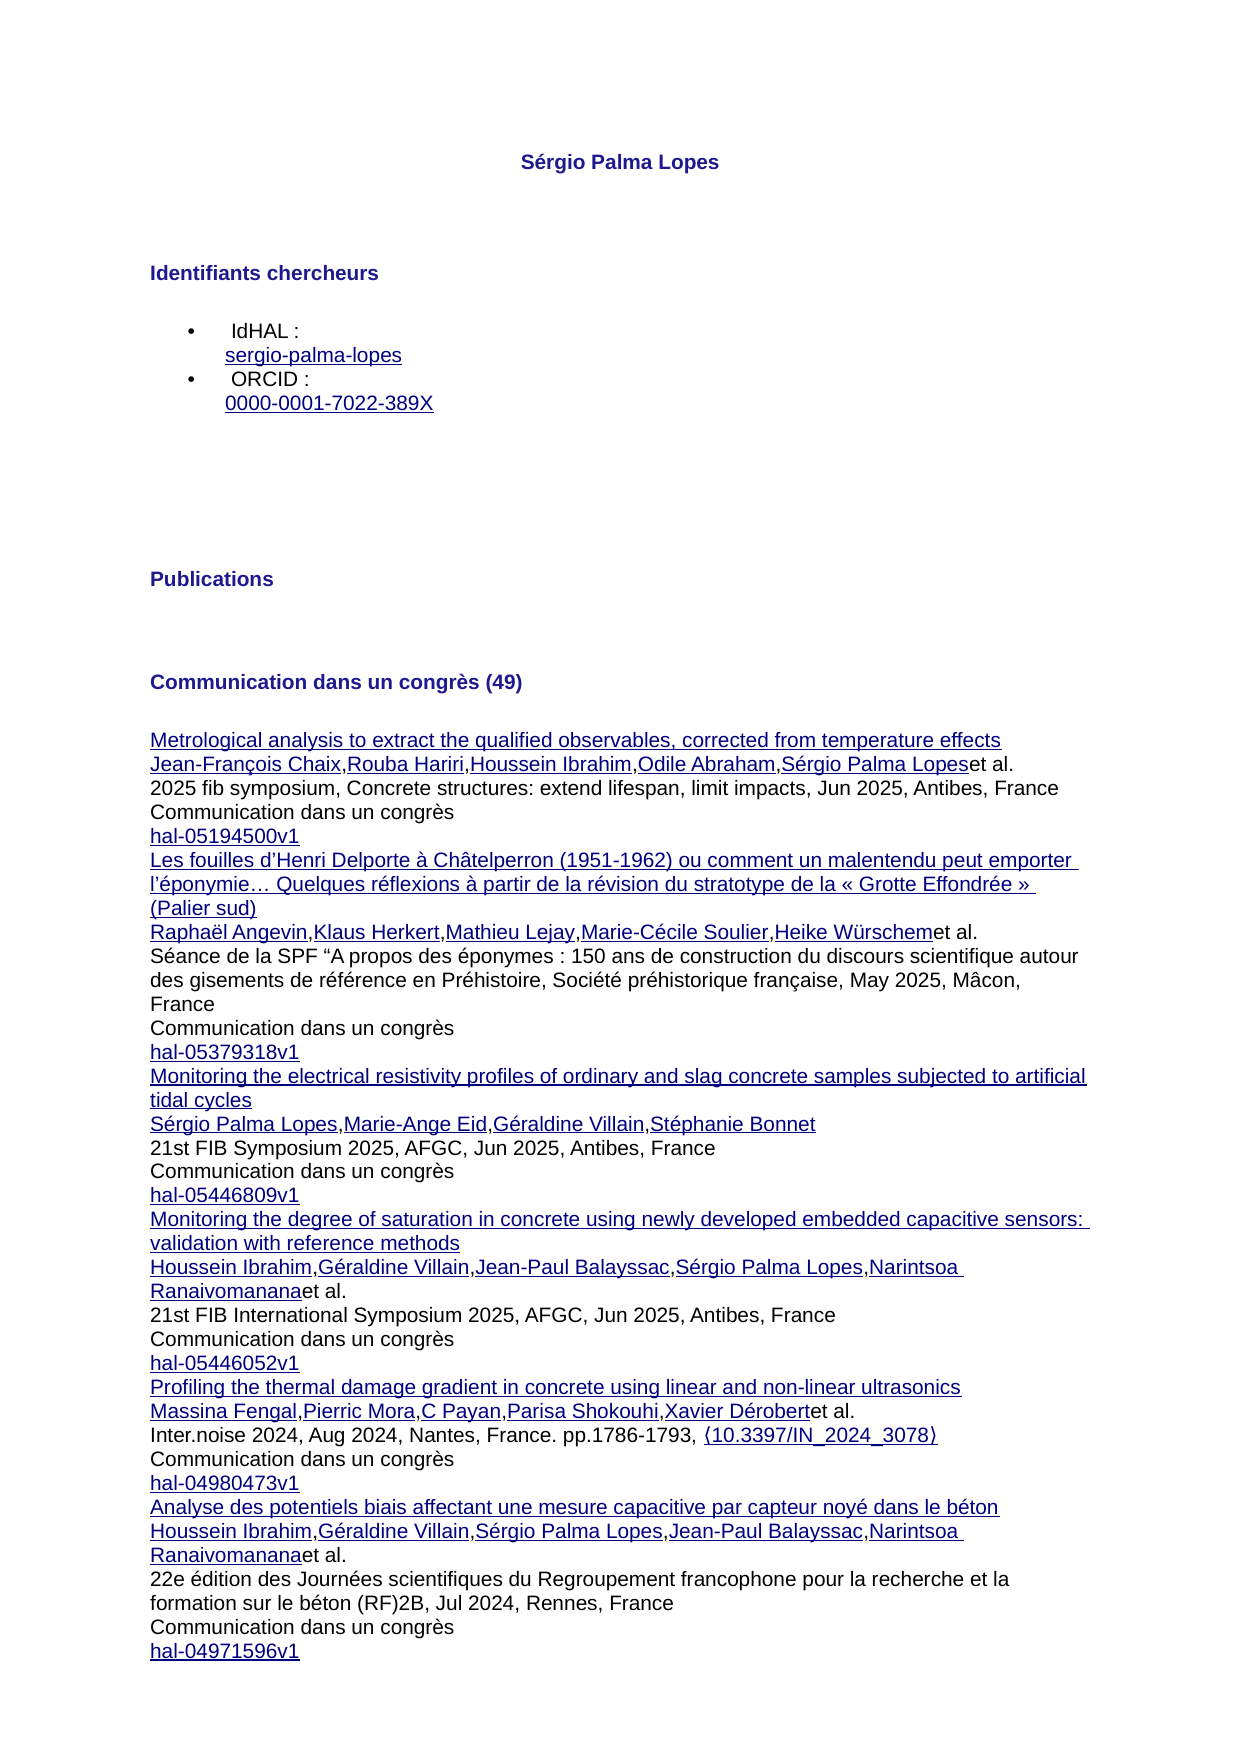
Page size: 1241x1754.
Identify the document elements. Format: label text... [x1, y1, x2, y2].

subtitle Sérgio Palma Lopes [150, 150, 1090, 174]
subtitle Publications [150, 567, 1090, 591]
list ORCID : [187, 367, 1090, 391]
subtitle Identifiants chercheurs [150, 260, 1090, 284]
table_cell Profiling the thermal damage gradient in concrete using linear and non-linear ultrasonics Massina Fengal,Pierric Mora,C Payan,Parisa Shokouhi,Xavier Dérobertet al. Inter.noise 2024, Aug 2024, Nantes, France. pp.1786-1793, ⟨10.3397/IN_2024_3078⟩ Communication dans un congrès hal-04980473v1 [150, 1375, 1090, 1495]
list 0000-0001-7022-389X [187, 391, 1090, 414]
table_header Metrological analysis to extract the qualified observables, corrected from temperature effects Jean-François Chaix,Rouba Hariri,Houssein Ibrahim,Odile Abraham,Sérgio Palma Lopeset al. 2025 fib symposium, Concrete structures: extend lifespan, limit impacts, Jun 2025, Antibes, France Communication dans un congrès hal-05194500v1 [150, 728, 1090, 848]
table_cell Les fouilles d’Henri Delporte à Châtelperron (1951-1962) ou comment un malentendu peut emporter l’éponymie… Quelques réflexions à partir de la révision du stratotype de la « Grotte Effondrée » (Palier sud) Raphaël Angevin,Klaus Herkert,Mathieu Lejay,Marie-Cécile Soulier,Heike Würschemet al. Séance de la SPF “A propos des éponymes : 150 ans de construction du discours scientifique autour des gisements de référence en Préhistoire, Société préhistorique française, May 2025, Mâcon, France Communication dans un congrès hal-05379318v1 [150, 848, 1090, 1063]
table_cell Monitoring the degree of saturation in concrete using newly developed embedded capacitive sensors: [150, 1207, 1090, 1228]
list IdHAL : [187, 319, 1090, 343]
subtitle Communication dans un congrès (49) [150, 670, 1090, 694]
table_cell validation with reference methods Houssein Ibrahim,Géraldine Villain,Jean-Paul Balayssac,Sérgio Palma Lopes,Narintsoa Ranaivomananaet al. 21st FIB International Symposium 2025, AFGC, Jun 2025, Antibes, France Communication dans un congrès hal-05446052v1 [150, 1229, 1090, 1375]
list sergio-palma-lopes [187, 343, 1090, 367]
table_cell Monitoring the electrical resistivity profiles of ordinary and slag concrete samples subjected to artificial tidal cycles Sérgio Palma Lopes,Marie-Ange Eid,Géraldine Villain,Stéphanie Bonnet 21st FIB Symposium 2025, AFGC, Jun 2025, Antibes, France Communication dans un congrès hal-05446809v1 [150, 1064, 1090, 1207]
table_cell Analyse des potentiels biais affectant une mesure capacitive par capteur noyé dans le béton Houssein Ibrahim,Géraldine Villain,Sérgio Palma Lopes,Jean-Paul Balayssac,Narintsoa Ranaivomananaet al. 22e édition des Journées scientifiques du Regroupement francophone pour la recherche et la formation sur le béton (RF)2B, Jul 2024, Rennes, France Communication dans un congrès hal-04971596v1 [150, 1495, 1090, 1662]
